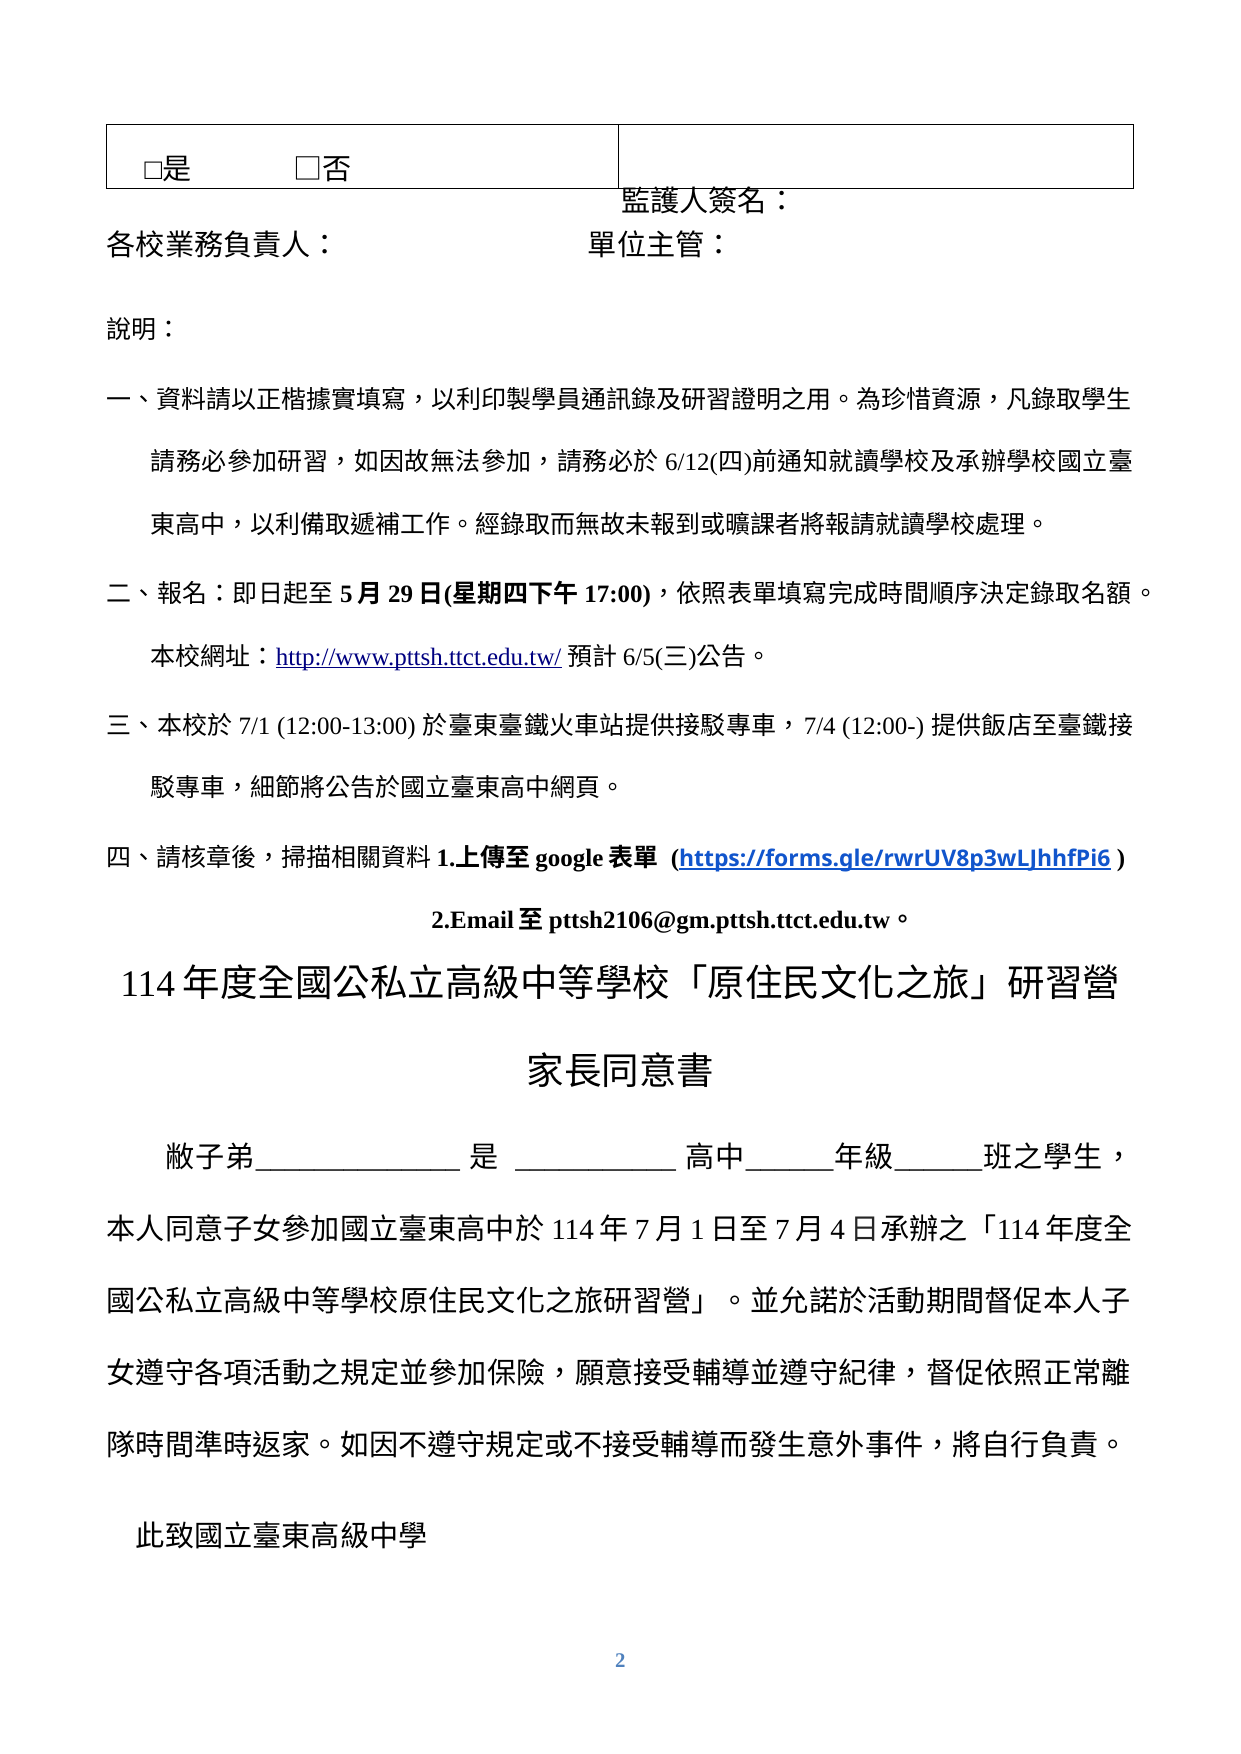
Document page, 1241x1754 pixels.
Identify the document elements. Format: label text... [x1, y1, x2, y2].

text 三、本校於7/1 (12:00-13:00) 於臺東臺鐵火車站提供接駁專車，7/4 (12:00-) 提供飯店至臺鐵接駁專車，細節將公告於國立臺東高中網頁。 [106, 682, 1134, 807]
table_cell 監護人姓名： 與報名學生關係： 聯絡電話： 行動電話(必填)： 監護人簽名： [619, 125, 1133, 188]
text 二、報名：即日起至5月29日(星期四下午17:00)，依照表單填寫完成時間順序決定錄取名額。本校網址：http://www.pttsh.ttct.edu.tw/ 預計6/5(三)公告。 [106, 550, 1134, 675]
text 一、資料請以正楷據實填寫，以利印製學員通訊錄及研習證明之用。為珍惜資源，凡錄取學生請務必參加研習，如因故無法參加，請務必於6/12(四)前通知就讀學校及承辦學校國立臺東高中，以利備取遞補工作。經錄取而無故未報到或曠課者將報請就讀學校處理。 [106, 356, 1134, 543]
text 四、請核章後，掃描相關資料1.上傳至google表單 (https://forms.gle/rwrUV8p3wLJhhfPi6 ) 2.Email至pttsh2106@gm.pttsh.ttct.edu.tw。 [106, 813, 1134, 938]
text 各校業務負責人： 單位主管： [106, 201, 1134, 264]
text 說明： [106, 286, 1134, 349]
text 家長同意書 [106, 1026, 1134, 1088]
table_cell □是 □否 [107, 125, 618, 188]
text 此致國立臺東高級中學 [106, 1492, 1134, 1555]
text 敝子弟______________ 是 ___________ 高中______年級______班之學生，本人同意子女參加國立臺東高中於114年7月1日至7月4日承辦之「114年度全國公私立高級中等學校原住民文化之旅研習營」。並允諾於活動期間督促本人子女遵守各項活動之規定並參加保險，願意接受輔導並遵守紀律，督促依照正常離隊時間準時返家。如因不遵守規定或不接受輔導而發生意外事件，將自行負責。 [106, 1113, 1134, 1463]
text 114年度全國公私立高級中等學校「原住民文化之旅」研習營 [106, 938, 1134, 1001]
